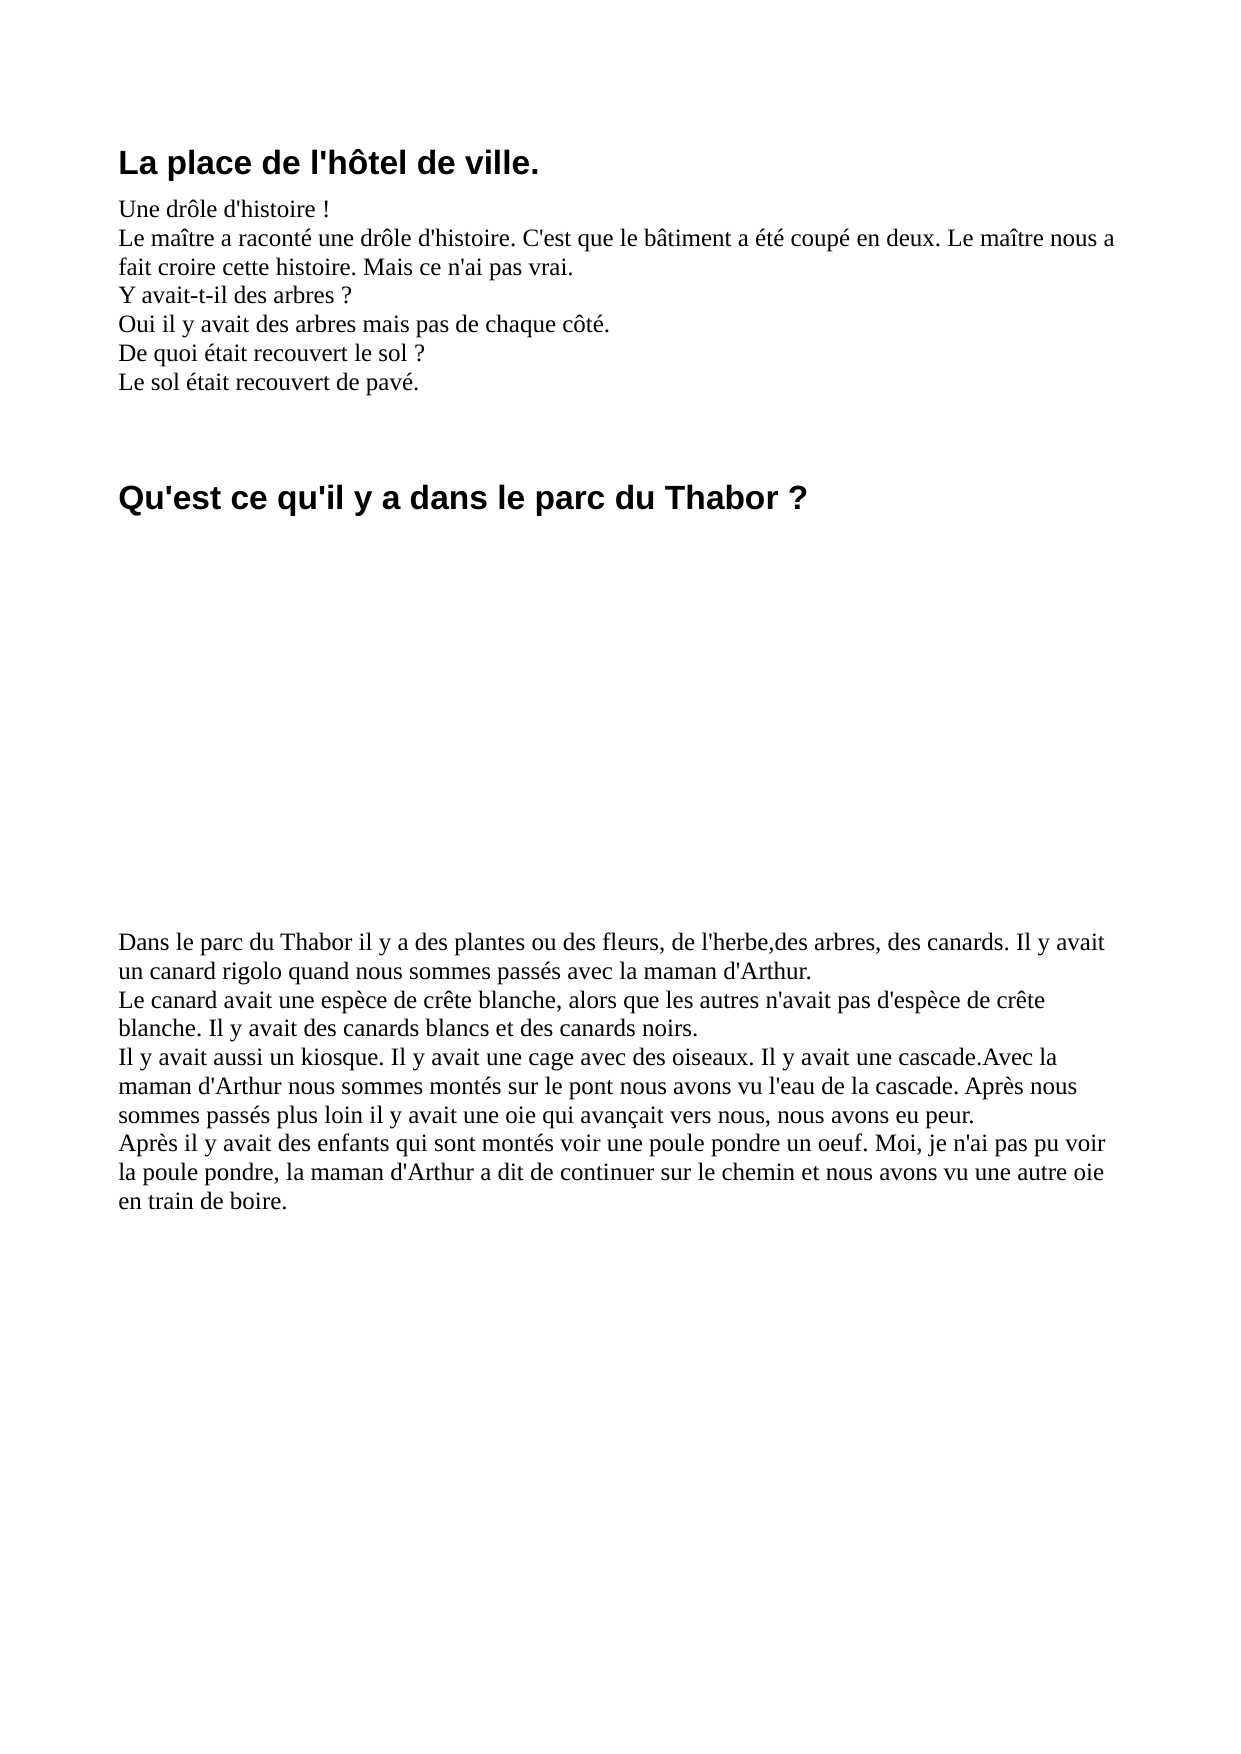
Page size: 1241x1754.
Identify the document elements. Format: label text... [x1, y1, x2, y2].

text Après il y avait des enfants qui sont montés voir une poule pondre un oeuf. Moi, je n'ai pas pu voir la poule pondre, la maman d'Arthur a dit de continuer sur le chemin et nous avons vu une autre oie en train de boire. [118, 1128, 1122, 1215]
text Oui il y avait des arbres mais pas de chaque côté. [118, 309, 1122, 338]
text De quoi était recouvert le sol ? [118, 338, 1122, 367]
text Le canard avait une espèce de crête blanche, alors que les autres n'avait pas d'espèce de crête blanche. Il y avait des canards blancs et des canards noirs. [118, 985, 1122, 1042]
text Le sol était recouvert de pavé. [118, 367, 1122, 396]
text Dans le parc du Thabor il y a des plantes ou des fleurs, de l'herbe,des arbres, des canards. Il y avait un canard rigolo quand nous sommes passés avec la maman d'Arthur. [118, 529, 1122, 985]
text Y avait-t-il des arbres ? [118, 281, 1122, 309]
subtitle La place de l'hôtel de ville. [118, 143, 1122, 182]
text Une drôle d'histoire ! [118, 194, 1122, 223]
text Il y avait aussi un kiosque. Il y avait une cage avec des oiseaux. Il y avait une cascade.Avec la maman d'Arthur nous sommes montés sur le pont nous avons vu l'eau de la cascade. Après nous sommes passés plus loin il y avait une oie qui avançait vers nous, nous avons eu peur. [118, 1042, 1122, 1128]
text Le maître a raconté une drôle d'histoire. C'est que le bâtiment a été coupé en deux. Le maître nous a fait croire cette histoire. Mais ce n'ai pas vrai. [118, 223, 1122, 281]
subtitle Qu'est ce qu'il y a dans le parc du Thabor ? [118, 478, 1122, 517]
